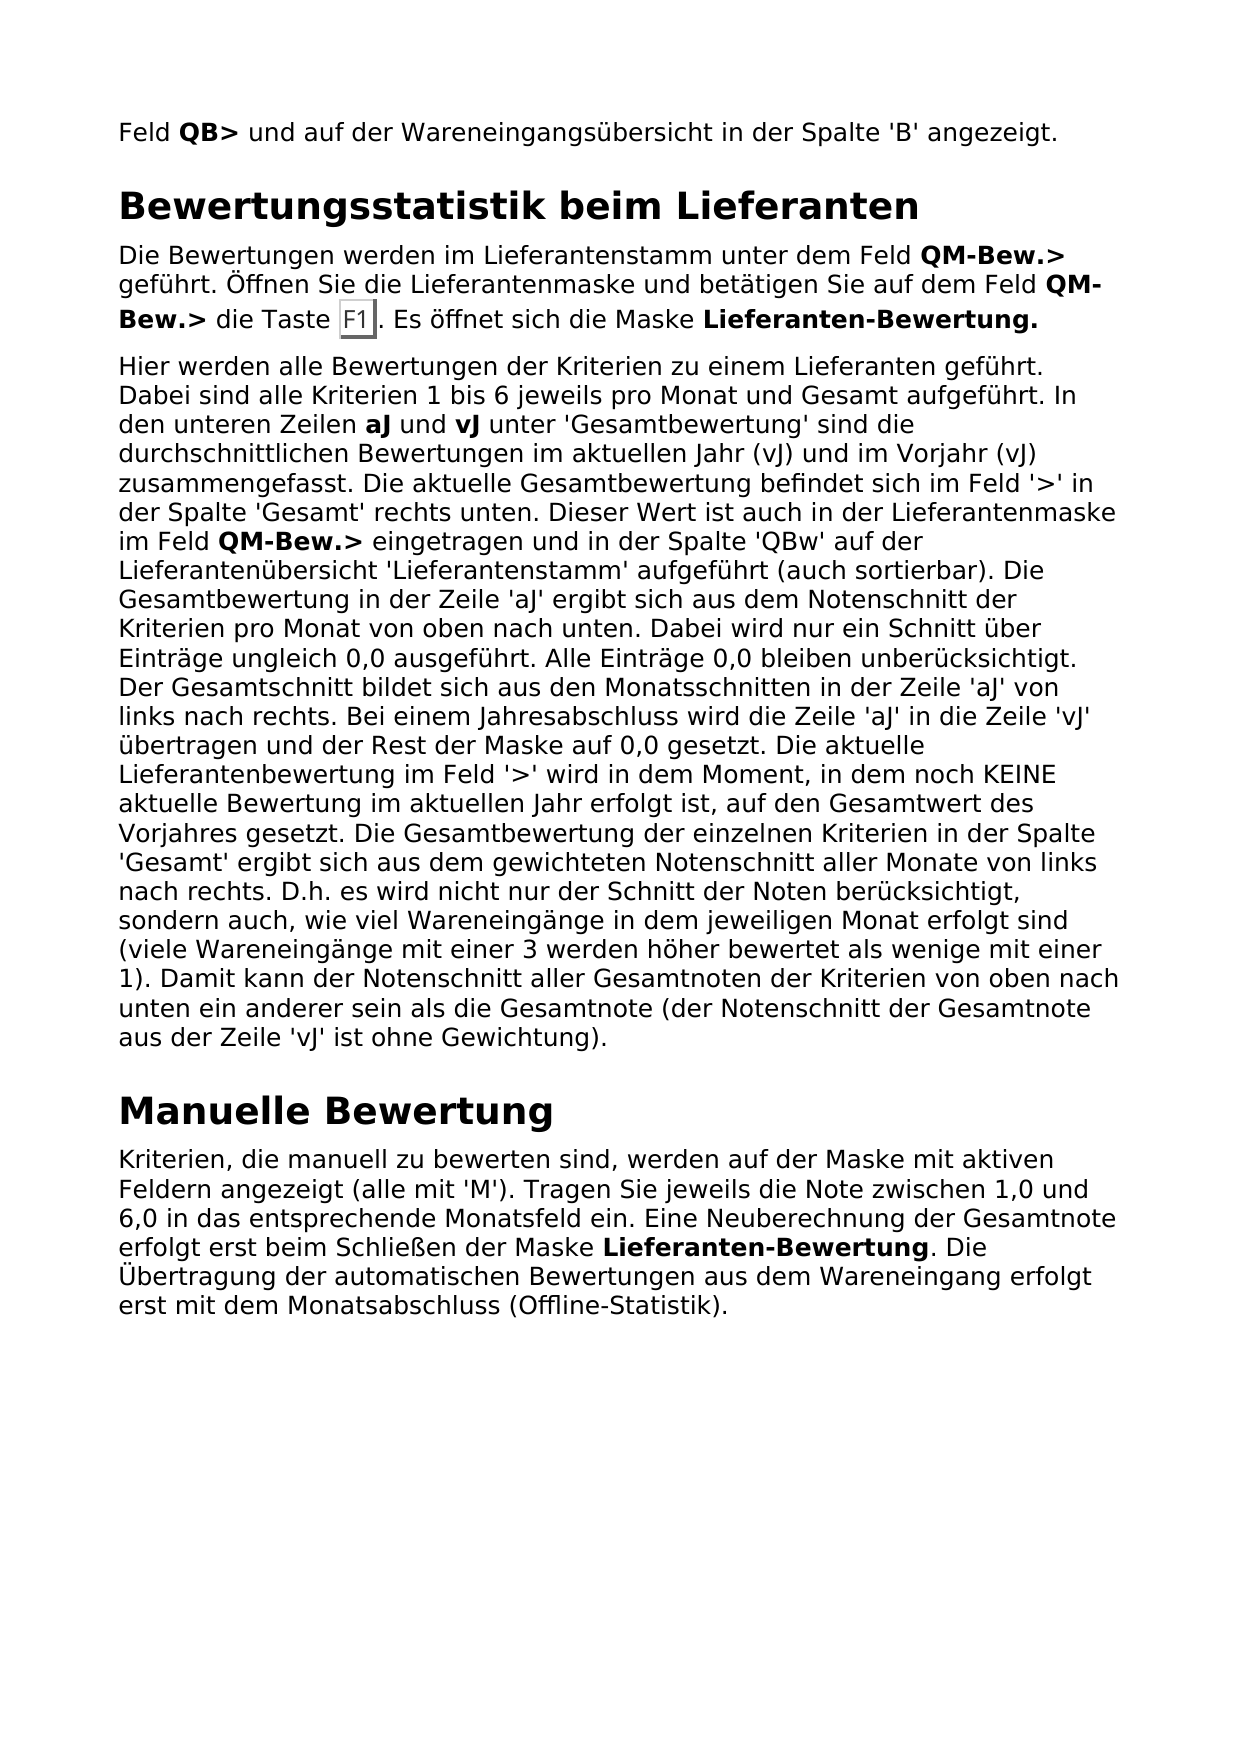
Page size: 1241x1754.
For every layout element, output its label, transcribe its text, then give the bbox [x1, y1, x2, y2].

text Die Bewertungen werden im Lieferantenstamm unter dem Feld QM-Bew.> geführt. Öffnen Sie die Lieferantenmaske und betätigen Sie auf dem Feld QM-Bew.> die Taste F1. Es öffnet sich die Maske Lieferanten-Bewertung. [118, 241, 1122, 339]
text Kriterien, die manuell zu bewerten sind, werden auf der Maske mit aktiven Feldern angezeigt (alle mit 'M'). Tragen Sie jeweils die Note zwischen 1,0 und 6,0 in das entsprechende Monatsfeld ein. Eine Neuberechnung der Gesamtnote erfolgt erst beim Schließen der Maske Lieferanten-Bewertung. Die Übertragung der automatischen Bewertungen aus dem Wareneingang erfolgt erst mit dem Monatsabschluss (Offline-Statistik). [118, 1146, 1122, 1321]
subtitle Manuelle Bewertung [118, 1089, 1122, 1133]
text Feld QB> und auf der Wareneingangsübersicht in der Spalte 'B' angezeigt. [118, 118, 1122, 147]
text Hier werden alle Bewertungen der Kriterien zu einem Lieferanten geführt. Dabei sind alle Kriterien 1 bis 6 jeweils pro Monat und Gesamt aufgeführt. In den unteren Zeilen aJ und vJ unter 'Gesamtbewertung' sind die durchschnittlichen Bewertungen im aktuellen Jahr (vJ) und im Vorjahr (vJ) zusammengefasst. Die aktuelle Gesamtbewertung befindet sich im Feld '>' in der Spalte 'Gesamt' rechts unten. Dieser Wert ist auch in der Lieferantenmaske im Feld QM-Bew.> eingetragen und in der Spalte 'QBw' auf der Lieferantenübersicht 'Lieferantenstamm' aufgeführt (auch sortierbar). Die Gesamtbewertung in der Zeile 'aJ' ergibt sich aus dem Notenschnitt der Kriterien pro Monat von oben nach unten. Dabei wird nur ein Schnitt über Einträge ungleich 0,0 ausgeführt. Alle Einträge 0,0 bleiben unberücksichtigt. Der Gesamtschnitt bildet sich aus den Monatsschnitten in der Zeile 'aJ' von links nach rechts. Bei einem Jahresabschluss wird die Zeile 'aJ' in die Zeile 'vJ' übertragen und der Rest der Maske auf 0,0 gesetzt. Die aktuelle Lieferantenbewertung im Feld '>' wird in dem Moment, in dem noch KEINE aktuelle Bewertung im aktuellen Jahr erfolgt ist, auf den Gesamtwert des Vorjahres gesetzt. Die Gesamtbewertung der einzelnen Kriterien in der Spalte 'Gesamt' ergibt sich aus dem gewichteten Notenschnitt aller Monate von links nach rechts. D.h. es wird nicht nur der Schnitt der Noten berücksichtigt, sondern auch, wie viel Wareneingänge in dem jeweiligen Monat erfolgt sind (viele Wareneingänge mit einer 3 werden höher bewertet als wenige mit einer 1). Damit kann der Notenschnitt aller Gesamtnoten der Kriterien von oben nach unten ein anderer sein als die Gesamtnote (der Notenschnitt der Gesamtnote aus der Zeile 'vJ' ist ohne Gewichtung). [118, 352, 1122, 1052]
subtitle Bewertungsstatistik beim Lieferanten [118, 185, 1122, 228]
